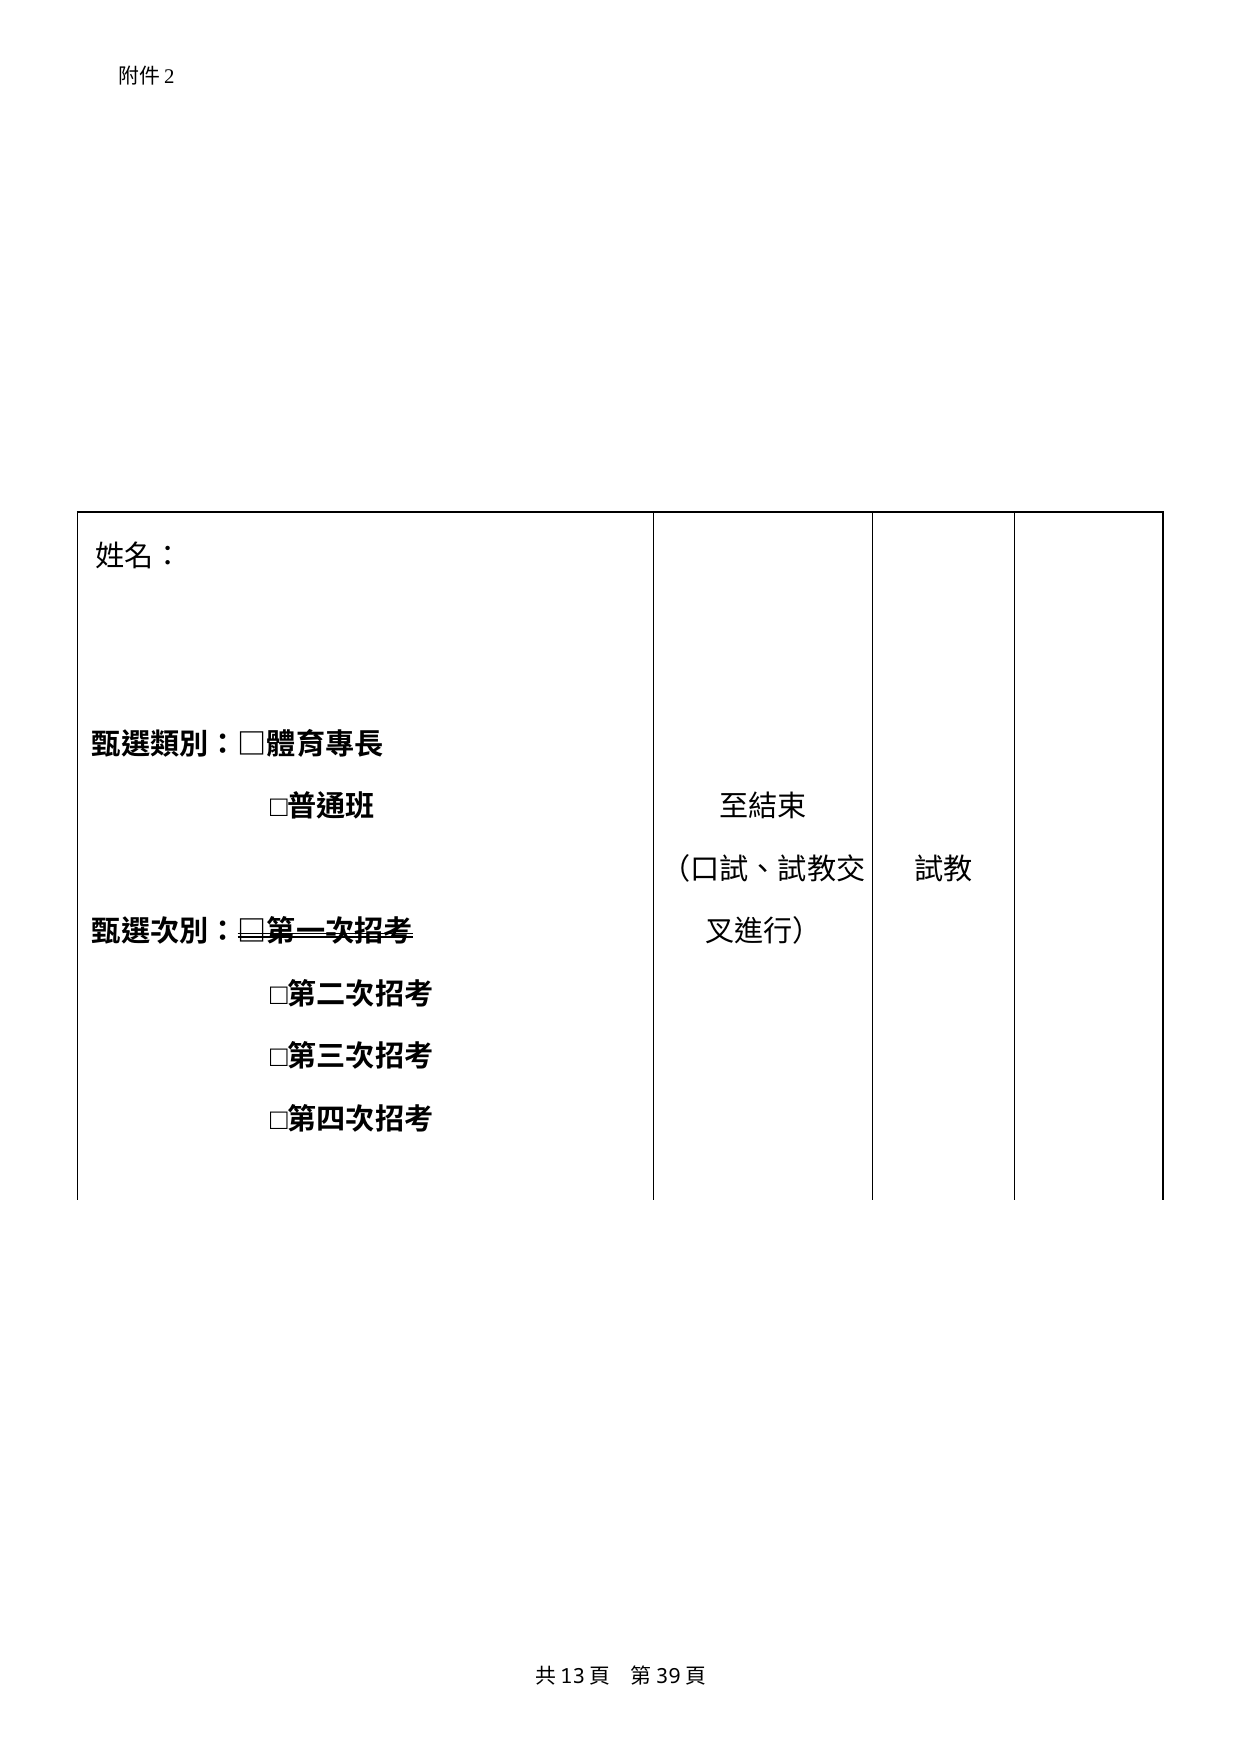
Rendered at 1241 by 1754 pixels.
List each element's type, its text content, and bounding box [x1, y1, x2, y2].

table_cell 試教 [873, 513, 1014, 1200]
table_cell [1015, 513, 1162, 1200]
table_header 臺中市梧棲區中正國民小學 111學年度第三次代理教師甄選准考證 編號： 姓名： 甄選類別：□體育專長 □普通班 甄選次別：□第一次招考 □第二次招考 □第三次招考 □第四次招考 [78, 513, 653, 1200]
table_cell 至結束 （口試、試教交叉進行） [654, 513, 872, 1200]
